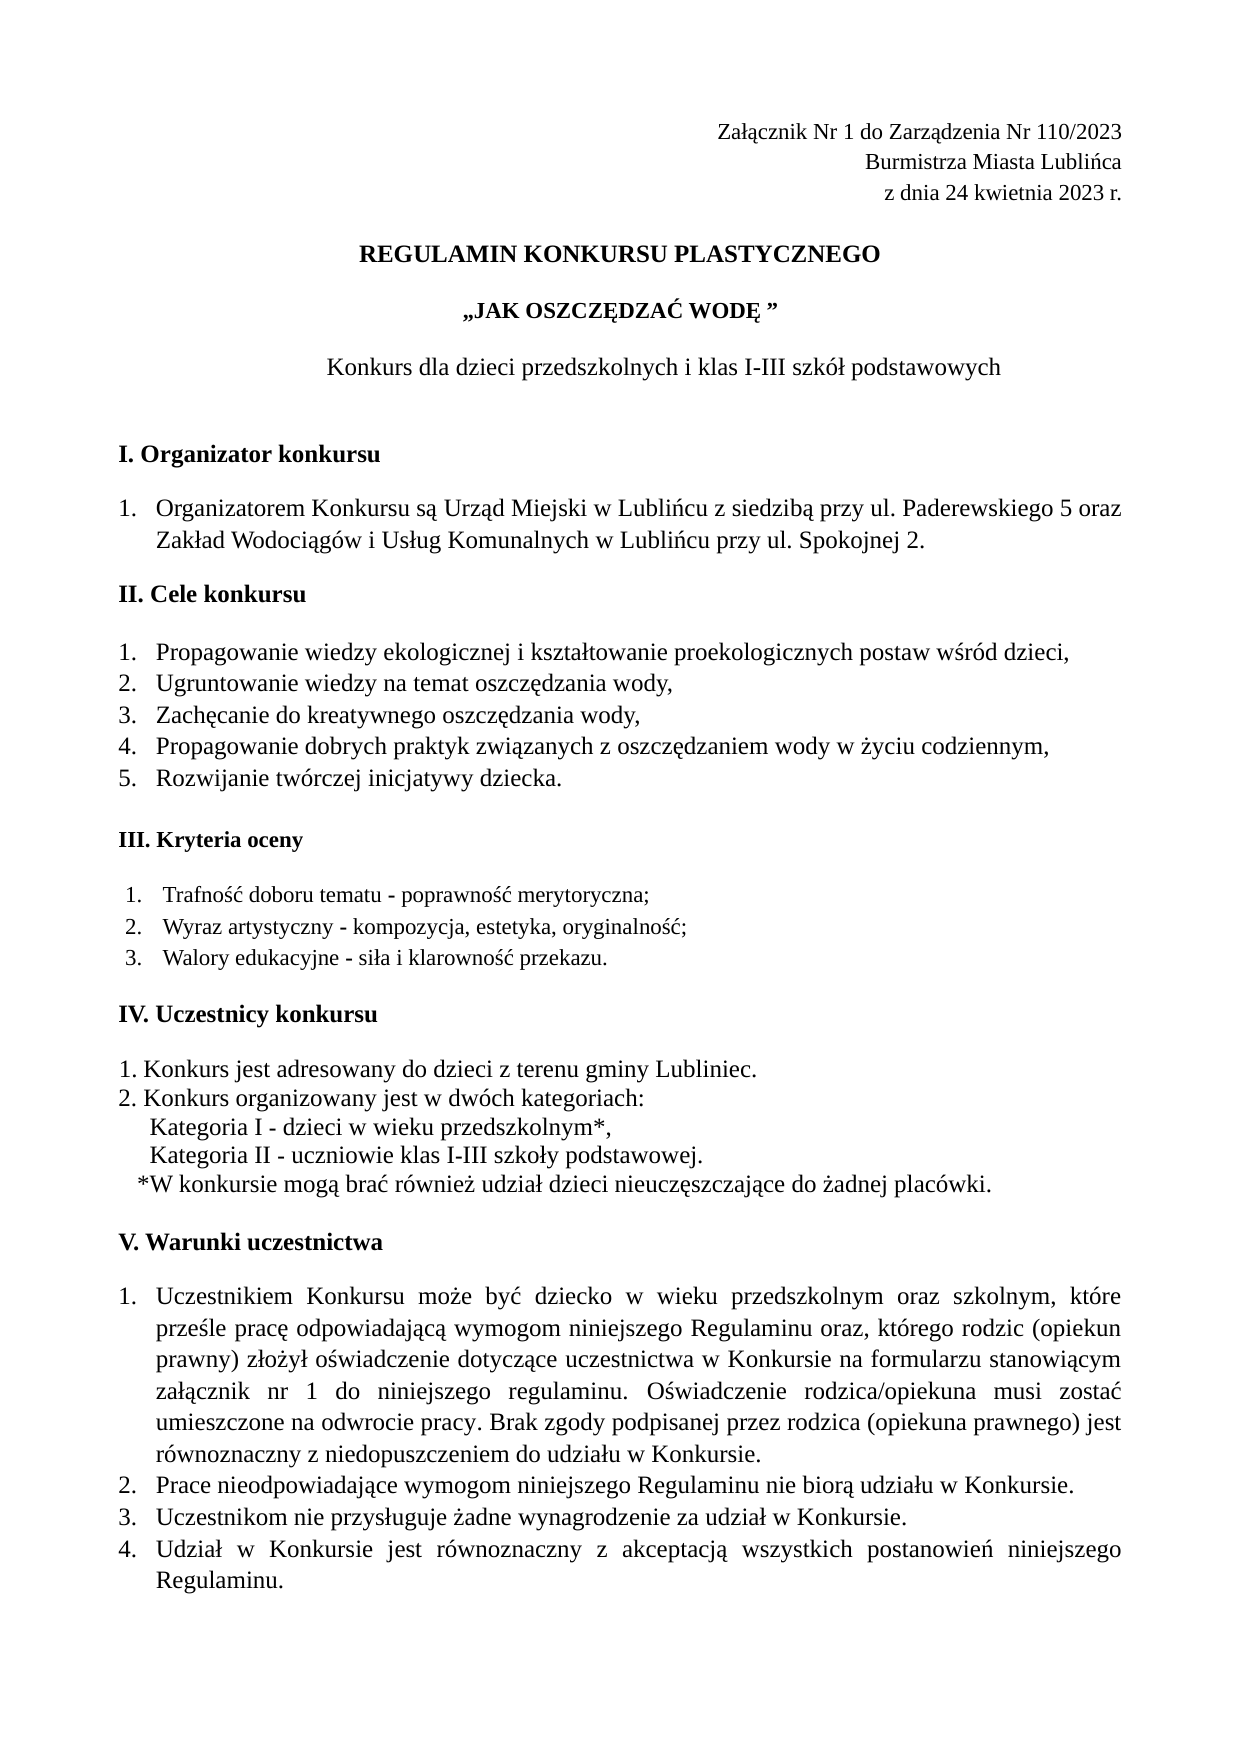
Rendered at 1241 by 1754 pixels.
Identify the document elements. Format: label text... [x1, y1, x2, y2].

list Uczestnikom nie przysługuje żadne wynagrodzenie za udział w Konkursie. [118, 1502, 1122, 1531]
text I. Organizator konkursu [118, 439, 1122, 467]
text 2. Konkurs organizowany jest w dwóch kategoriach: [118, 1083, 1122, 1112]
list Propagowanie wiedzy ekologicznej i kształtowanie proekologicznych postaw wśród dzieci, [118, 637, 1122, 666]
list Udział w Konkursie jest równoznaczny z akceptacją wszystkich postanowień niniejszego Regulaminu. [118, 1534, 1122, 1594]
list Wyraz artystyczny - kompozycja, estetyka, oryginalność; [125, 913, 1122, 939]
text z dnia 24 kwietnia 2023 r. [839, 178, 1122, 205]
text II. Cele konkursu [118, 579, 1122, 608]
text IV. Uczestnicy konkursu [118, 999, 1122, 1028]
text Konkurs dla dzieci przedszkolnych i klas I-III szkół podstawowych [206, 352, 1122, 381]
list Trafność doboru tematu - poprawność merytoryczna; [125, 881, 1122, 908]
list Propagowanie dobrych praktyk związanych z oszczędzaniem wody w życiu codziennym, [118, 731, 1122, 760]
text Kategoria II - uczniowie klas I-III szkoły podstawowej. [118, 1141, 1122, 1169]
list Ugruntowanie wiedzy na temat oszczędzania wody, [118, 668, 1122, 697]
text III. Kryteria oceny [118, 826, 1122, 852]
list Zachęcanie do kreatywnego oszczędzania wody, [118, 700, 1122, 729]
text „JAK OSZCZĘDZAĆ WODĘ ” [118, 297, 1122, 323]
list Organizatorem Konkursu są Urząd Miejski w Lublińcu z siedzibą przy ul. Paderewskiego 5 oraz Zakład Wodociągów i Usług Komunalnych w Lublińcu przy ul. Spokojnej 2. [118, 493, 1122, 553]
text Załącznik Nr 1 do Zarządzenia Nr 110/2023 [520, 118, 1122, 144]
list Konkurs jest adresowany do dzieci z terenu gminy Lubliniec. [118, 1054, 1066, 1083]
list Walory edukacyjne - siła i klarowność przekazu. [125, 944, 1122, 971]
list Rozwijanie twórczej inicjatywy dziecka. [118, 763, 1122, 792]
text Burmistrza Miasta Lublińca [839, 148, 1122, 175]
list Prace nieodpowiadające wymogom niniejszego Regulaminu nie biorą udziału w Konkursie. [118, 1471, 1122, 1499]
text V. Warunki uczestnictwa [118, 1227, 1122, 1256]
text REGULAMIN KONKURSU PLASTYCZNEGO [118, 239, 1122, 268]
text Kategoria I - dzieci w wieku przedszkolnym*, [118, 1112, 1122, 1141]
list Uczestnikiem Konkursu może być dziecko w wieku przedszkolnym oraz szkolnym, które prześle pracę odpowiadającą wymogom niniejszego Regulaminu oraz, którego rodzic (opiekun prawny) złożył oświadczenie dotyczące uczestnictwa w Konkursie na formularzu stanowiącym załącznik nr 1 do niniejszego regulaminu. Oświadczenie rodzica/opiekuna musi zostać umieszczone na odwrocie pracy. Brak zgody podpisanej przez rodzica (opiekuna prawnego) jest równoznaczny z niedopuszczeniem do udziału w Konkursie. [118, 1281, 1122, 1468]
text *W konkursie mogą brać również udział dzieci nieuczęszczające do żadnej placówki. [118, 1169, 1122, 1198]
